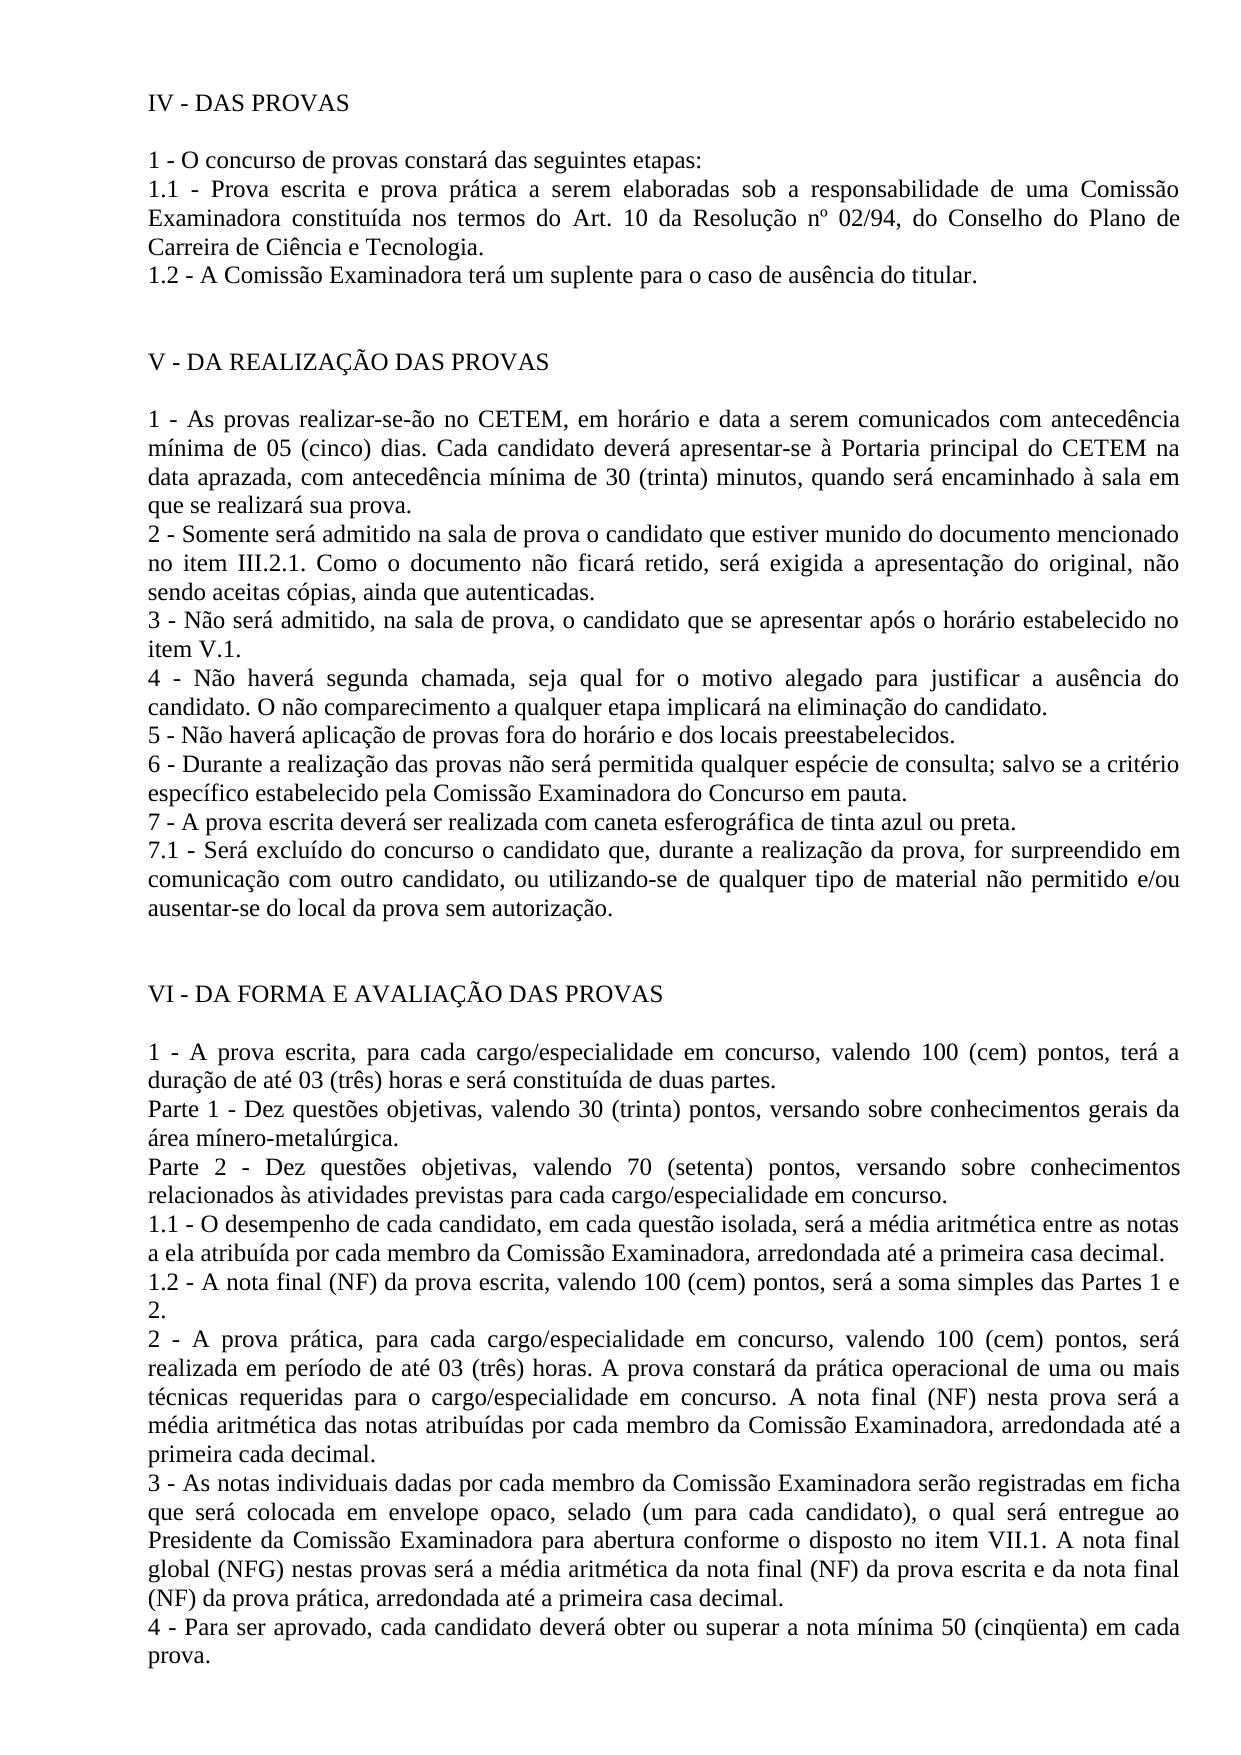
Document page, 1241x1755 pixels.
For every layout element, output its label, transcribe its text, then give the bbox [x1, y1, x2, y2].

text Parte 2 - Dez questões objetivas, valendo 70 (setenta) pontos, versando sobre conhecimentos relacionados às atividades previstas para cada cargo/especialidade em concurso. [148, 1152, 1181, 1209]
text 1.2 - A Comissão Examinadora terá um suplente para o caso de ausência do titular. [148, 260, 1181, 289]
text 4 - Para ser aprovado, cada candidato deverá obter ou superar a nota mínima 50 (cinqüenta) em cada prova. [148, 1612, 1181, 1669]
text 3 - Não será admitido, na sala de prova, o candidato que se apresentar após o horário estabelecido no item V.1. [148, 605, 1181, 663]
text 1.1 - Prova escrita e prova prática a serem elaboradas sob a responsabilidade de uma Comissão Examinadora constituída nos termos do art. 10 da Resolução nº 02/94, do Conselho do Plano de Carreira de Ciência e Tecnologia. [148, 174, 1181, 260]
text IV - DAS PROVAS [148, 88, 1181, 117]
text 2 - A prova prática, para cada cargo/especialidade em concurso, valendo 100 (cem) pontos, será realizada em período de até 03 (três) horas. A prova constará da prática operacional de uma ou mais técnicas requeridas para o cargo/especialidade em concurso. A nota final (NF) nesta prova será a média aritmética das notas atribuídas por cada membro da Comissão Examinadora, arredondada até a primeira cada decimal. [148, 1324, 1181, 1468]
text 7 - A prova escrita deverá ser realizada com caneta esferográfica de tinta azul ou preta. [148, 807, 1181, 835]
text 4 - Não haverá segunda chamada, seja qual for o motivo alegado para justificar a ausência do candidato. O não comparecimento a qualquer etapa implicará na eliminação do candidato. [148, 663, 1181, 720]
text 1.2 - A nota final (NF) da prova escrita, valendo 100 (cem) pontos, será a soma simples das Partes 1 e 2. [148, 1267, 1181, 1324]
text 3 - As notas individuais dadas por cada membro da Comissão Examinadora serão registradas em ficha que será colocada em envelope opaco, selado (um para cada candidato), o qual será entregue ao Presidente da Comissão Examinadora para abertura conforme o disposto no item VII.1. A nota final global (NFG) nestas provas será a média aritmética da nota final (NF) da prova escrita e da nota final (NF) da prova prática, arredondada até a primeira casa decimal. [148, 1468, 1181, 1612]
text V - DA REALIZAÇÃO DAS PROVAS [148, 347, 1181, 375]
text 5 - Não haverá aplicação de provas fora do horário e dos locais preestabelecidos. [148, 720, 1181, 749]
text 6 - Durante a realização das provas não será permitida qualquer espécie de consulta; salvo se a critério específico estabelecido pela Comissão Examinadora do Concurso em pauta. [148, 749, 1181, 807]
text 1 - As provas realizar-se-ão no CETEM, em horário e data a serem comunicados com antecedência mínima de 05 (cinco) dias. Cada candidato deverá apresentar-se à Portaria principal do CETEM na data aprazada, com antecedência mínima de 30 (trinta) minutos, quando será encaminhado à sala em que se realizará sua prova. [148, 404, 1181, 519]
text 1 - O concurso de provas constará das seguintes etapas: [148, 145, 1181, 174]
text 7.1 - Será excluído do concurso o candidato que, durante a realização da prova, for surpreendido em comunicação com outro candidato, ou utilizando-se de qualquer tipo de material não permitido e/ou ausentar-se do local da prova sem autorização. [148, 835, 1181, 922]
text 1 - A prova escrita, para cada cargo/especialidade em concurso, valendo 100 (cem) pontos, terá a duração de até 03 (três) horas e será constituída de duas partes. [148, 1037, 1181, 1094]
text VI - DA FORMA E AVALIAÇÃO DAS PROVAS [148, 979, 1181, 1008]
text Parte 1 - Dez questões objetivas, valendo 30 (trinta) pontos, versando sobre conhecimentos gerais da área mínero-metalúrgica. [148, 1094, 1181, 1152]
text 1.1 - O desempenho de cada candidato, em cada questão isolada, será a média aritmética entre as notas a ela atribuída por cada membro da Comissão Examinadora, arredondada até a primeira casa decimal. [148, 1209, 1181, 1267]
text 2 - Somente será admitido na sala de prova o candidato que estiver munido do documento mencionado no item III.2.1. Como o documento não ficará retido, será exigida a apresentação do original, não sendo aceitas cópias, ainda que autenticadas. [148, 519, 1181, 605]
